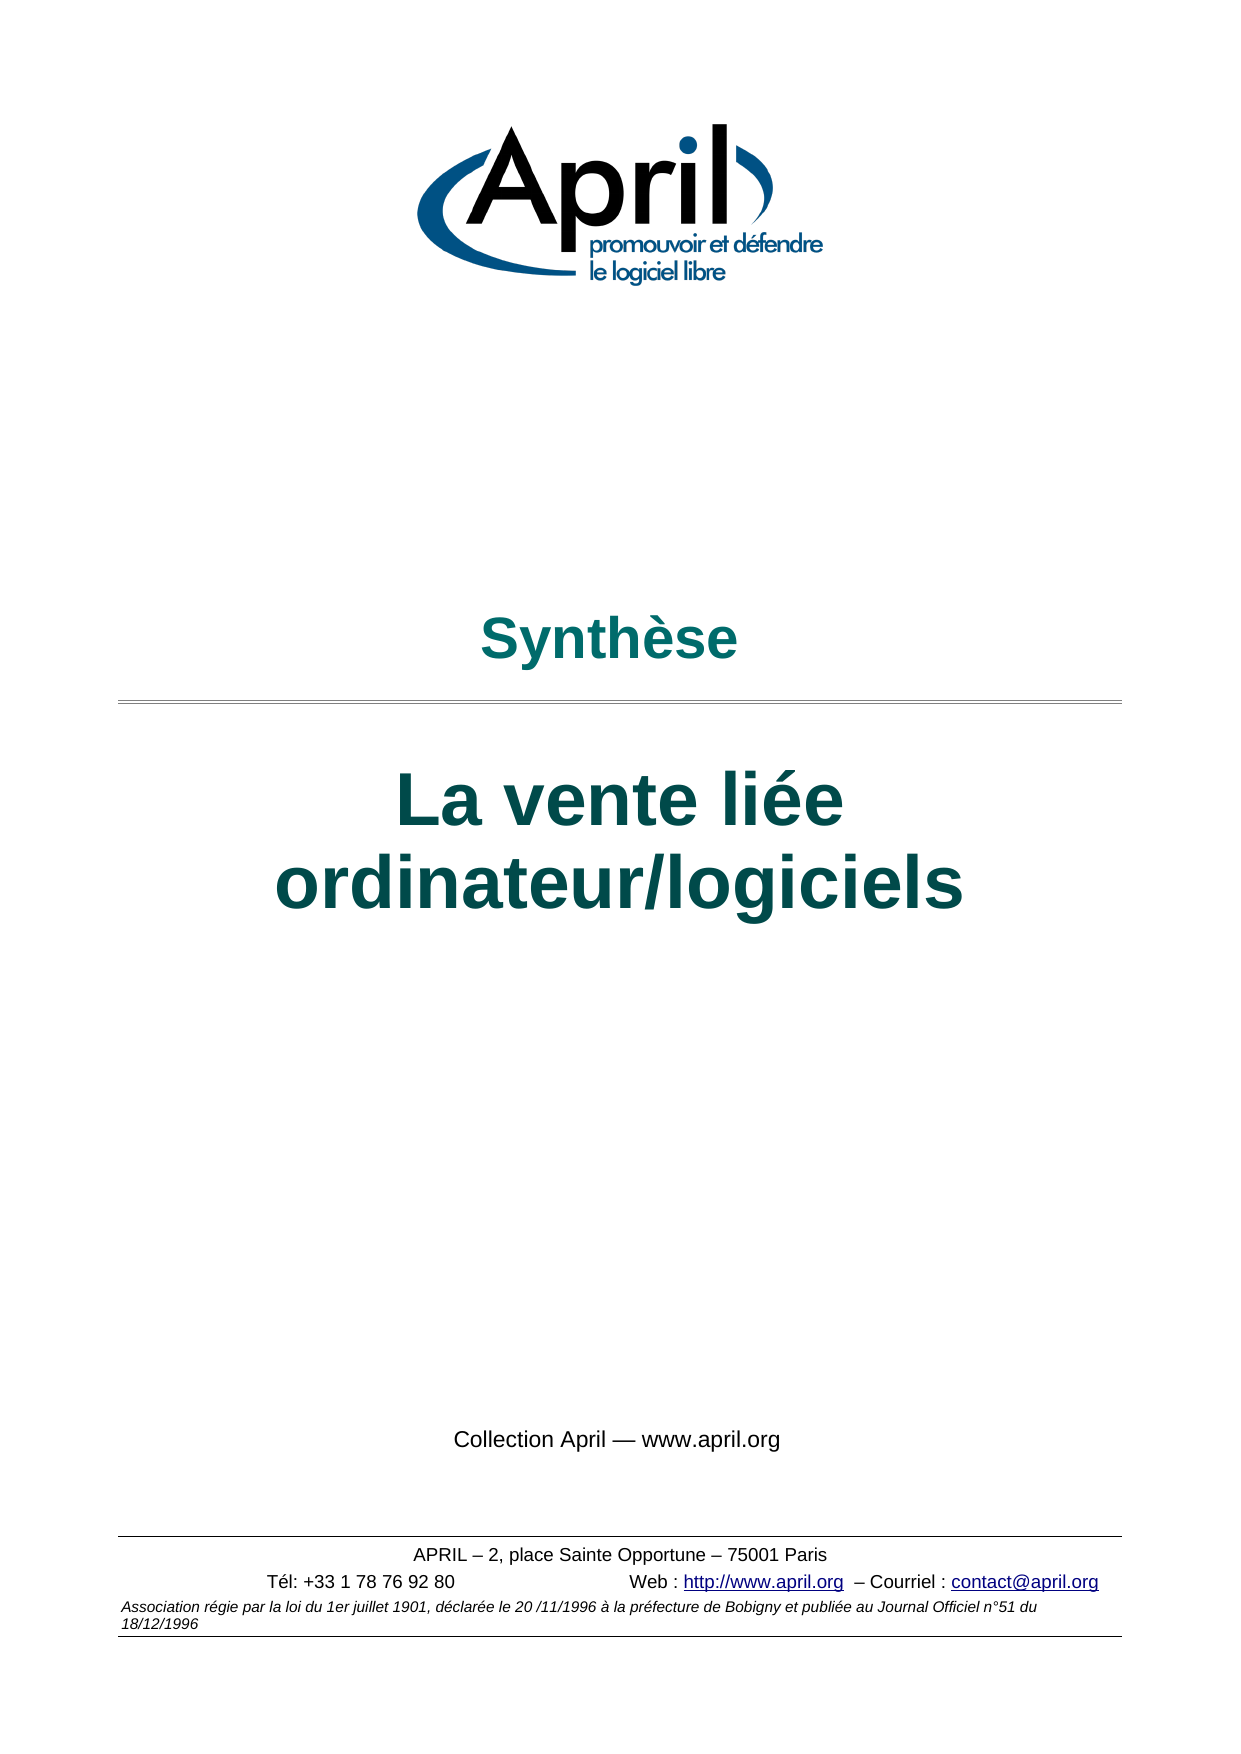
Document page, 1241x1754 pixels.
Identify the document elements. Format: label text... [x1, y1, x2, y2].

title La vente liée ordinateur/logiciels [118, 757, 1122, 925]
text Collection April — www.april.org [118, 1427, 1122, 1453]
subtitle Synthèse [118, 591, 1122, 674]
picture [413, 59, 827, 348]
